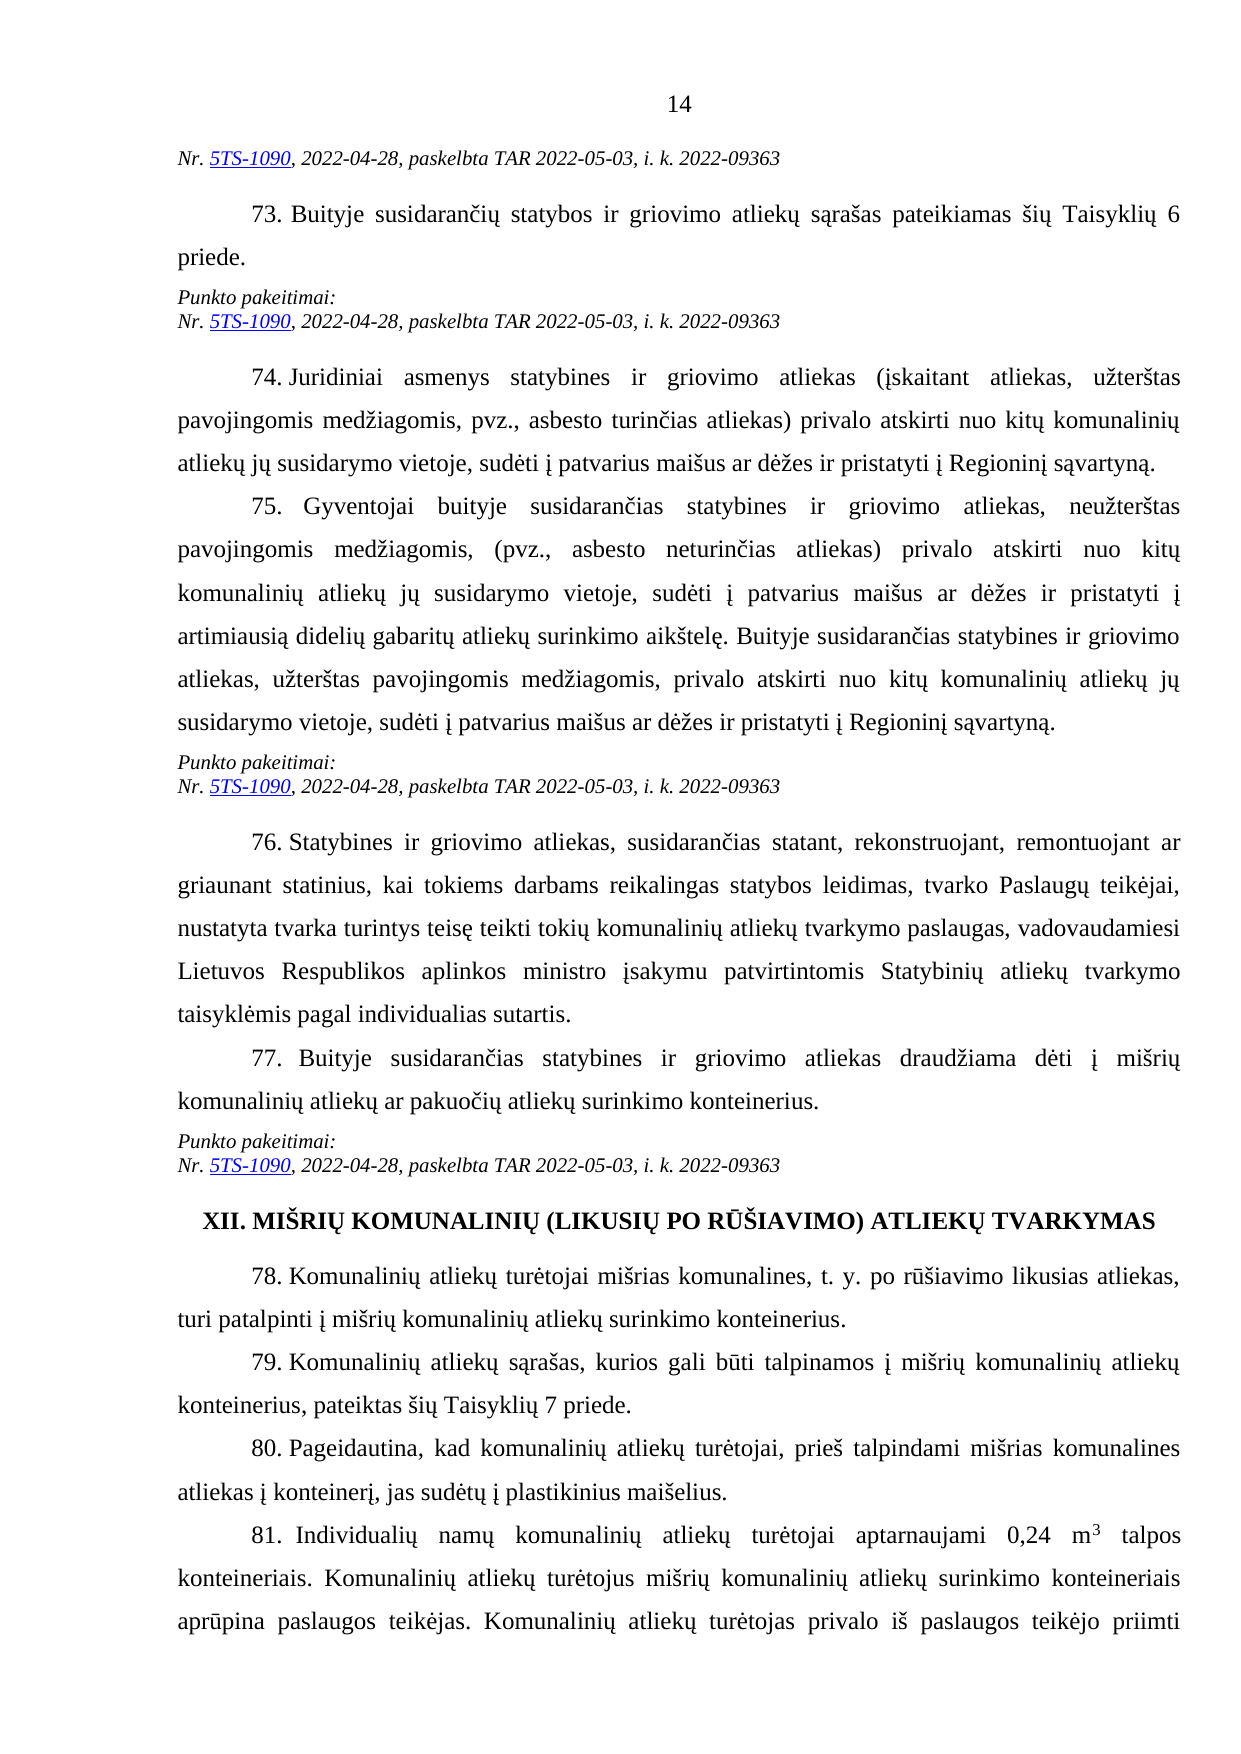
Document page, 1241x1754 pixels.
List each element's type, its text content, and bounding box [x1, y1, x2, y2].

text Nr. 5TS-1090, 2022-04-28, paskelbta TAR 2022-05-03, i. k. 2022-09363 [177, 1153, 1181, 1177]
text 79. Komunalinių atliekų sąrašas, kurios gali būti talpinamos į mišrių komunalinių atliekų konteinerius, pateiktas šių Taisyklių 7 priede. [177, 1347, 1181, 1419]
text Punkto pakeitimai: [177, 750, 1181, 774]
text XII. MIŠRIŲ KOMUNALINIŲ (LIKUSIŲ PO RŪŠIAVIMO) ATLIEKŲ TVARKYMAS [177, 1206, 1181, 1234]
text 77. Buityje susidarančias statybines ir griovimo atliekas draudžiama dėti į mišrių komunalinių atliekų ar pakuočių atliekų surinkimo konteinerius. [177, 1043, 1181, 1114]
text Punkto pakeitimai: [177, 1129, 1181, 1153]
text 76. Statybines ir griovimo atliekas, susidarančias statant, rekonstruojant, remontuojant ar griaunant statinius, kai tokiems darbams reikalingas statybos leidimas, tvarko Paslaugų teikėjai, nustatyta tvarka turintys teisę teikti tokių komunalinių atliekų tvarkymo paslaugas, vadovaudamiesi Lietuvos Respublikos aplinkos ministro įsakymu patvirtintomis Statybinių atliekų tvarkymo taisyklėmis pagal individualias sutartis. [177, 827, 1181, 1028]
text 81. Individualių namų komunalinių atliekų turėtojai aptarnaujami 0,24 m3 talpos konteineriais. Komunalinių atliekų turėtojus mišrių komunalinių atliekų surinkimo konteineriais aprūpina paslaugos teikėjas. Komunalinių atliekų turėtojas privalo iš paslaugos teikėjo priimti [177, 1520, 1181, 1635]
text 73. Buityje susidarančių statybos ir griovimo atliekų sąrašas pateikiamas šių Taisyklių 6 priede. [177, 199, 1181, 271]
text 78. Komunalinių atliekų turėtojai mišrias komunalines, t. y. po rūšiavimo likusias atliekas, turi patalpinti į mišrių komunalinių atliekų surinkimo konteinerius. [177, 1261, 1181, 1333]
text Nr. 5TS-1090, 2022-04-28, paskelbta TAR 2022-05-03, i. k. 2022-09363 [177, 146, 1181, 170]
text Nr. 5TS-1090, 2022-04-28, paskelbta TAR 2022-05-03, i. k. 2022-09363 [177, 309, 1181, 333]
text Punkto pakeitimai: [177, 285, 1181, 309]
text 74. Juridiniai asmenys statybines ir griovimo atliekas (įskaitant atliekas, užterštas pavojingomis medžiagomis, pvz., asbesto turinčias atliekas) privalo atskirti nuo kitų komunalinių atliekų jų susidarymo vietoje, sudėti į patvarius maišus ar dėžes ir pristatyti į Regioninį sąvartyną. [177, 362, 1181, 477]
text Nr. 5TS-1090, 2022-04-28, paskelbta TAR 2022-05-03, i. k. 2022-09363 [177, 774, 1181, 798]
text 80. Pageidautina, kad komunalinių atliekų turėtojai, prieš talpindami mišrias komunalines atliekas į konteinerį, jas sudėtų į plastikinius maišelius. [177, 1433, 1181, 1505]
text 75. Gyventojai buityje susidarančias statybines ir griovimo atliekas, neužterštas pavojingomis medžiagomis, (pvz., asbesto neturinčias atliekas) privalo atskirti nuo kitų komunalinių atliekų jų susidarymo vietoje, sudėti į patvarius maišus ar dėžes ir pristatyti į artimiausią didelių gabaritų atliekų surinkimo aikštelę. Buityje susidarančias statybines ir griovimo atliekas, užterštas pavojingomis medžiagomis, privalo atskirti nuo kitų komunalinių atliekų jų susidarymo vietoje, sudėti į patvarius maišus ar dėžes ir pristatyti į Regioninį sąvartyną. [177, 491, 1181, 736]
